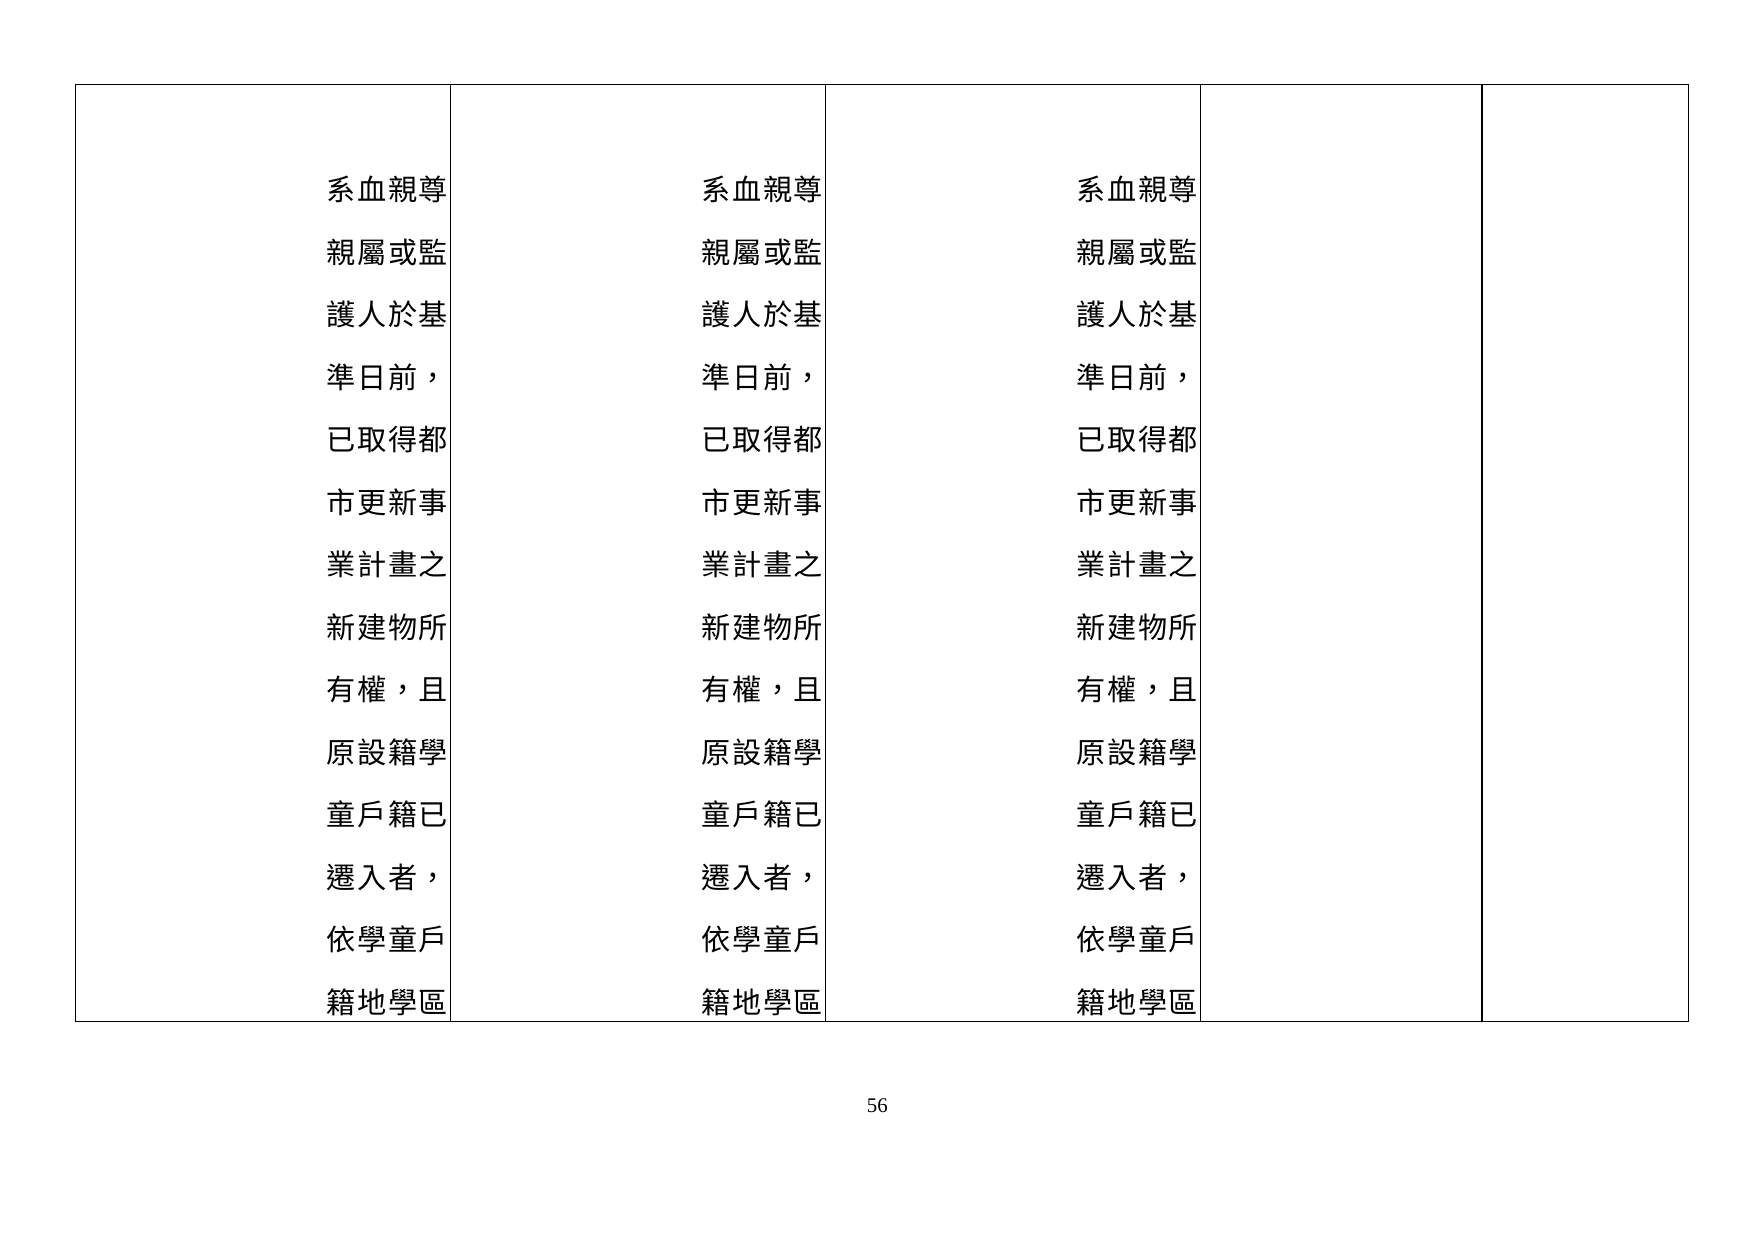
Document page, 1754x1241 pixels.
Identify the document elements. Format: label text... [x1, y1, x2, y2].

table_cell 系血親尊親屬或監護人於基準日前，已取得都市更新事業計畫之新建物所有權，且原設籍學童戶籍已遷入者，依學童戶籍地學區 [76, 85, 450, 1021]
table_cell 系血親尊親屬或監護人於基準日前，已取得都市更新事業計畫之新建物所有權，且原設籍學童戶籍已遷入者，依學童戶籍地學區 [826, 85, 1200, 1021]
table_cell [1483, 85, 1688, 1021]
table_cell [1201, 85, 1481, 1021]
table_cell 系血親尊親屬或監護人於基準日前，已取得都市更新事業計畫之新建物所有權，且原設籍學童戶籍已遷入者，依學童戶籍地學區 [451, 85, 825, 1021]
